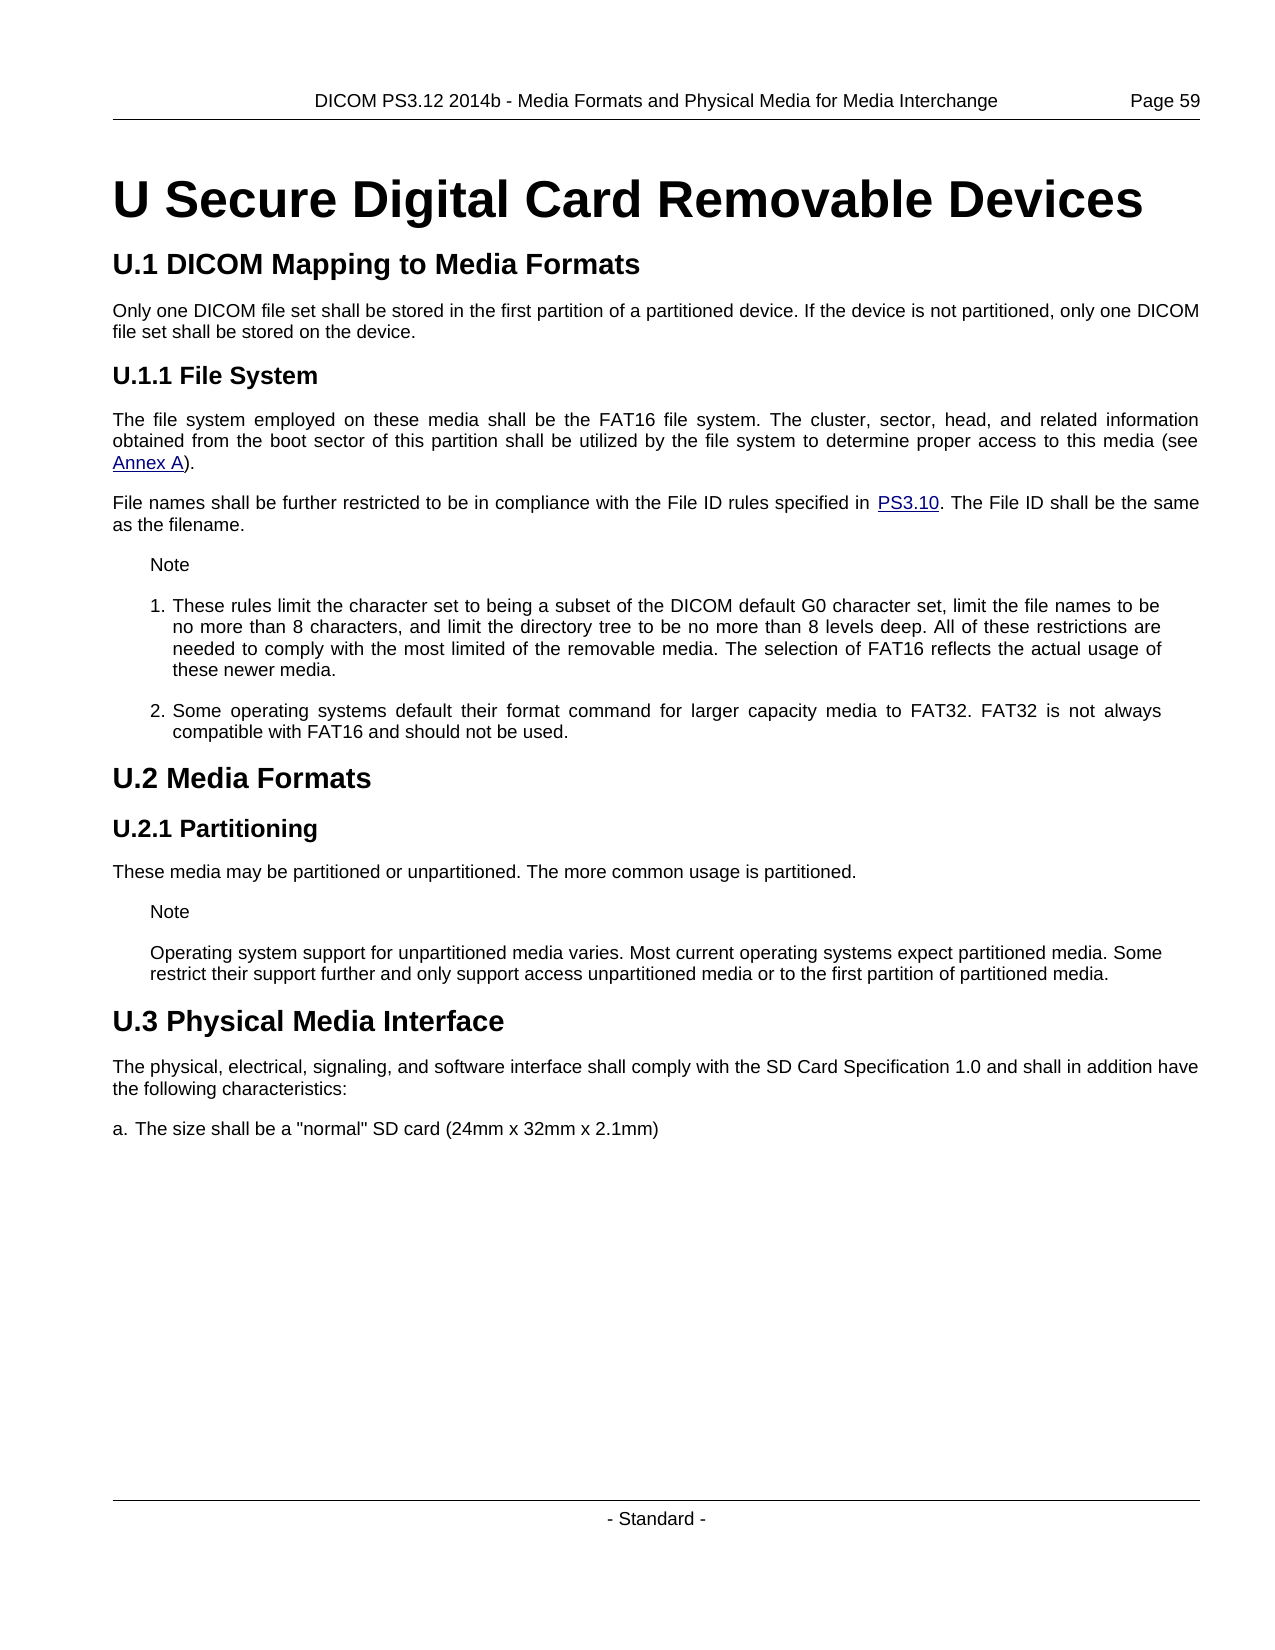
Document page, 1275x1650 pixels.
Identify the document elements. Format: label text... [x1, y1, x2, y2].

text Note [150, 901, 1162, 923]
text The physical, electrical, signaling, and software interface shall comply with the SD Card Specification 1.0 and shall in addition have the following characteristics: [112, 1056, 1200, 1099]
text Note [150, 554, 1162, 576]
list Some operating systems default their format command for larger capacity media to FAT32. FAT32 is not always compatible with FAT16 and should not be used. [150, 699, 1162, 742]
text The file system employed on these media shall be the FAT16 file system. The cluster, sector, head, and related information obtained from the boot sector of this partition shall be utilized by the file system to determine proper access to this media (see Annex A). [112, 409, 1200, 473]
text U.3 Physical Media Interface [112, 1003, 1200, 1037]
list The size shall be a "normal" SD card (24mm x 32mm x 2.1mm) [112, 1118, 1200, 1139]
text U Secure Digital Card Removable Devices [112, 169, 1200, 228]
text U.2.1 Partitioning [112, 813, 1200, 842]
text File names shall be further restricted to be in compliance with the File ID rules specified in PS3.10. The File ID shall be the same as the filename. [112, 492, 1200, 535]
text Only one DICOM file set shall be stored in the first partition of a partitioned device. If the device is not partitioned, only one DICOM file set shall be stored on the device. [112, 299, 1200, 342]
text U.2 Media Formats [112, 761, 1200, 795]
text These media may be partitioned or unpartitioned. The more common usage is partitioned. [112, 861, 1200, 883]
text U.1 DICOM Mapping to Media Formats [112, 247, 1200, 281]
text Operating system support for unpartitioned media varies. Most current operating systems expect partitioned media. Some restrict their support further and only support access unpartitioned media or to the first partition of partitioned media. [150, 942, 1162, 985]
text U.1.1 File System [112, 361, 1200, 390]
list These rules limit the character set to being a subset of the DICOM default G0 character set, limit the file names to be no more than 8 characters, and limit the directory tree to be no more than 8 levels deep. All of these restrictions are needed to comply with the most limited of the removable media. The selection of FAT16 reflects the actual usage of these newer media. [150, 594, 1162, 681]
